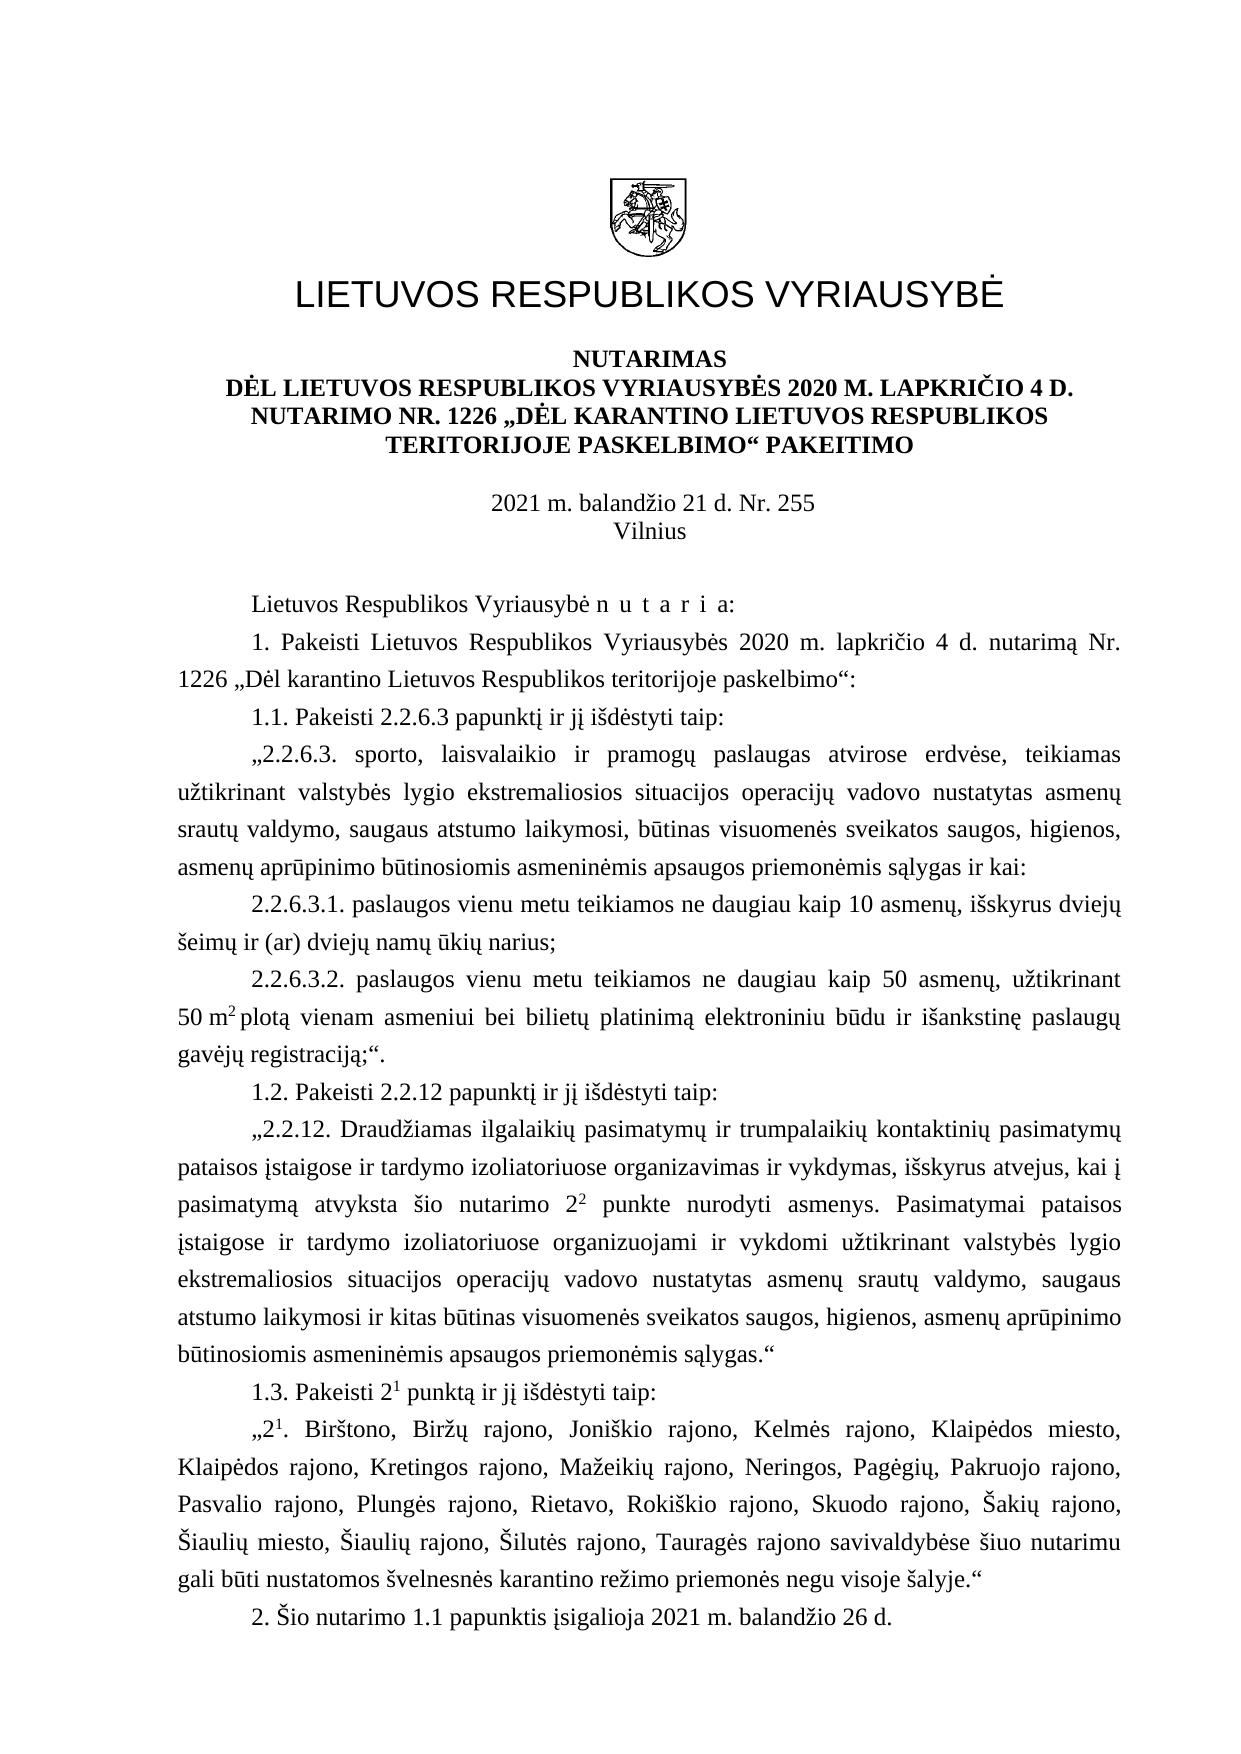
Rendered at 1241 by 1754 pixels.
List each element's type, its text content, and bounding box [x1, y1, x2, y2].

text 2.2.6.3.2. paslaugos vienu metu teikiamos ne daugiau kaip 50 asmenų, užtikrinant 50 m2 plotą vienam asmeniui bei bilietų platinimą elektroniniu būdu ir išankstinę paslaugų gavėjų registraciją;“. [177, 956, 1122, 1068]
text 1.3. Pakeisti 21 punktą ir jį išdėstyti taip: [177, 1368, 1122, 1406]
text 1.2. Pakeisti 2.2.12 papunktį ir jį išdėstyti taip: [177, 1068, 1122, 1106]
text Lietuvos Respublikos Vyriausybė [177, 272, 1122, 315]
text nutarimas [177, 344, 1122, 373]
text „21. Birštono, Biržų rajono, Joniškio rajono, Kelmės rajono, Klaipėdos miesto, Klaipėdos rajono, Kretingos rajono, Mažeikių rajono, Neringos, Pagėgių, Pakruojo rajono, Pasvalio rajono, Plungės rajono, Rietavo, Rokiškio rajono, Skuodo rajono, Šakių rajono, Šiaulių miesto, Šiaulių rajono, Šilutės rajono, Tauragės rajono savivaldybėse šiuo nutarimu gali būti nustatomos švelnesnės karantino režimo priemonės negu visoje šalyje.“ [177, 1406, 1122, 1593]
text „2.2.6.3. sporto, laisvalaikio ir pramogų paslaugas atvirose erdvėse, teikiamas užtikrinant valstybės lygio ekstremaliosios situacijos operacijų vadovo nustatytas asmenų srautų valdymo, saugaus atstumo laikymosi, būtinas visuomenės sveikatos saugos, higienos, asmenų aprūpinimo būtinosiomis asmeninėmis apsaugos priemonėmis sąlygas ir kai: [177, 731, 1122, 881]
text 1.1. Pakeisti 2.2.6.3 papunktį ir jį išdėstyti taip: [177, 693, 1122, 731]
text Vilnius [177, 516, 1122, 545]
text 2.2.6.3.1. paslaugos vienu metu teikiamos ne daugiau kaip 10 asmenų, išskyrus dviejų šeimų ir (ar) dviejų namų ūkių narius; [177, 881, 1122, 956]
text „2.2.12. Draudžiamas ilgalaikių pasimatymų ir trumpalaikių kontaktinių pasimatymų pataisos įstaigose ir tardymo izoliatoriuose organizavimas ir vykdymas, išskyrus atvejus, kai į pasimatymą atvyksta šio nutarimo 22 punkte nurodyti asmenys. Pasimatymai pataisos įstaigose ir tardymo izoliatoriuose organizuojami ir vykdomi užtikrinant valstybės lygio ekstremaliosios situacijos operacijų vadovo nustatytas asmenų srautų valdymo, saugaus atstumo laikymosi ir kitas būtinas visuomenės sveikatos saugos, higienos, asmenų aprūpinimo būtinosiomis asmeninėmis apsaugos priemonėmis sąlygas.“ [177, 1106, 1122, 1368]
text 1. Pakeisti Lietuvos Respublikos Vyriausybės 2020 m. lapkričio 4 d. nutarimą Nr. 1226 „Dėl karantino Lietuvos Respublikos teritorijoje paskelbimo“: [177, 618, 1122, 693]
text Lietuvos Respublikos Vyriausybė nutaria: [177, 581, 1122, 618]
text DĖL LIETUVOS RESPUBLIKOS VYRIAUSYBĖS 2020 M. LAPKRIČIO 4 D. NUTARIMO NR. 1226 „DĖL KARANTINO LIETUVOS RESPUBLIKOS TERITORIJOJE PASKELBIMO“ PAKEITIMO [177, 373, 1122, 459]
text 2021 m. balandžio 21 d. Nr. 255 [177, 488, 1122, 516]
text 2. Šio nutarimo 1.1 papunktis įsigalioja 2021 m. balandžio 26 d. [177, 1593, 1122, 1631]
